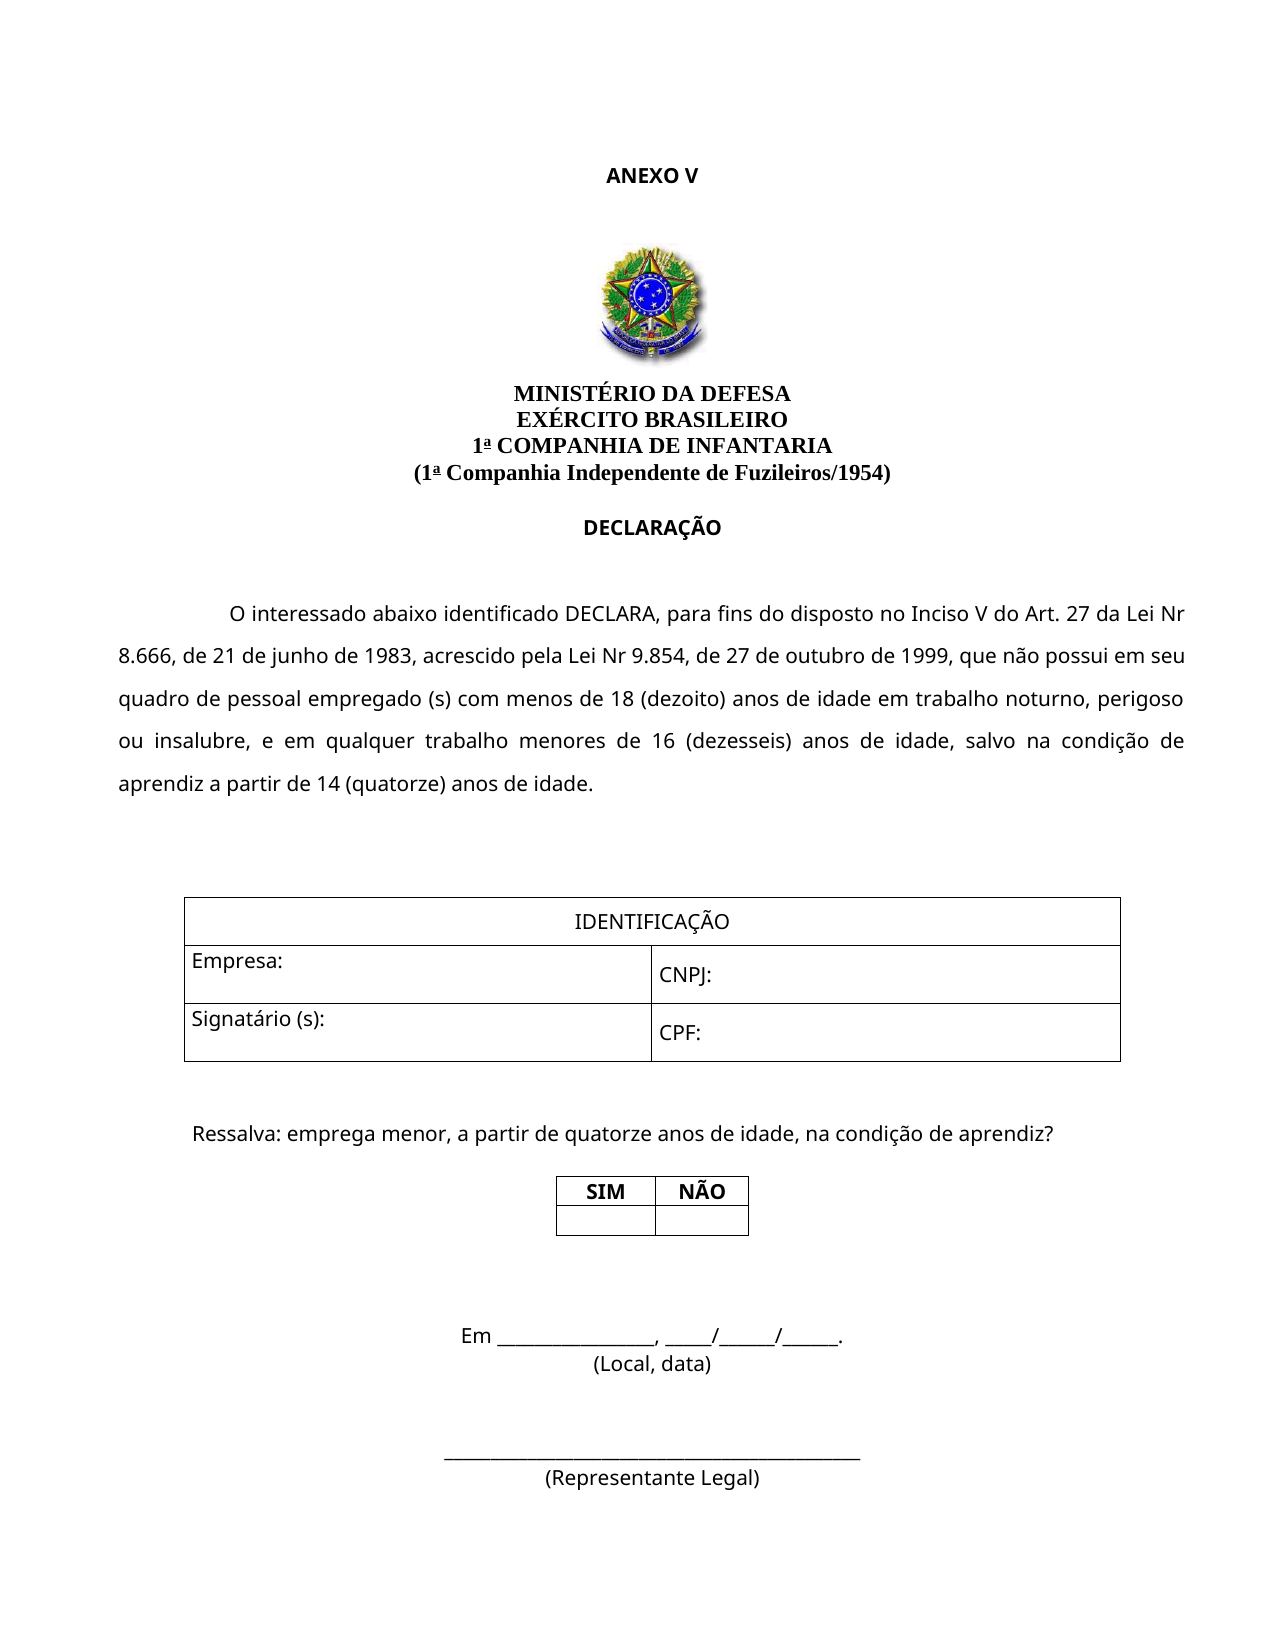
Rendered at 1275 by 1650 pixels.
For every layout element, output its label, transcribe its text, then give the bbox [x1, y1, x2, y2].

table_cell Empresa: [185, 946, 651, 1003]
table_cell [557, 1206, 655, 1235]
table_cell CPF: [652, 1004, 1120, 1061]
table_header SIM [557, 1177, 655, 1205]
text MINISTÉRIO DA DEFESA [118, 379, 1186, 406]
table_cell Signatário (s): [185, 1004, 651, 1061]
text _____________________________________________ [118, 1435, 1186, 1463]
table_header NÃO [656, 1177, 748, 1205]
subtitle EXÉRCITO BRASILEIRO [118, 406, 1186, 432]
text Em _________________, _____/______/______. [118, 1321, 1186, 1349]
text (Representante Legal) [118, 1463, 1186, 1492]
table_cell CNPJ: [652, 946, 1120, 1003]
text (Local, data) [118, 1349, 1186, 1378]
text O interessado abaixo identificado DECLARA, para fins do disposto no Inciso V do Art. 27 da Lei Nr 8.666, de 21 de junho de 1983, acrescido pela Lei Nr 9.854, de 27 de outubro de 1999, que não possui em seu quadro de pessoal empregado (s) com menos de 18 (dezoito) anos de idade em trabalho noturno, perigoso ou insalubre, e em qualquer trabalho menores de 16 (dezesseis) anos de idade, salvo na condição de aprendiz a partir de 14 (quatorze) anos de idade. [118, 599, 1186, 798]
table_cell [656, 1206, 748, 1235]
text (1a Companhia Independente de Fuzileiros/1954) [118, 459, 1186, 485]
subtitle DECLARAÇÃO [118, 513, 1186, 542]
text 1a COMPANHIA DE INFANTARIA [118, 432, 1186, 459]
subtitle ANEXO V [118, 161, 1186, 190]
table_header IDENTIFICAÇÃO [185, 898, 1120, 945]
text Ressalva: emprega menor, a partir de quatorze anos de idade, na condição de aprendiz? [118, 1119, 1186, 1147]
